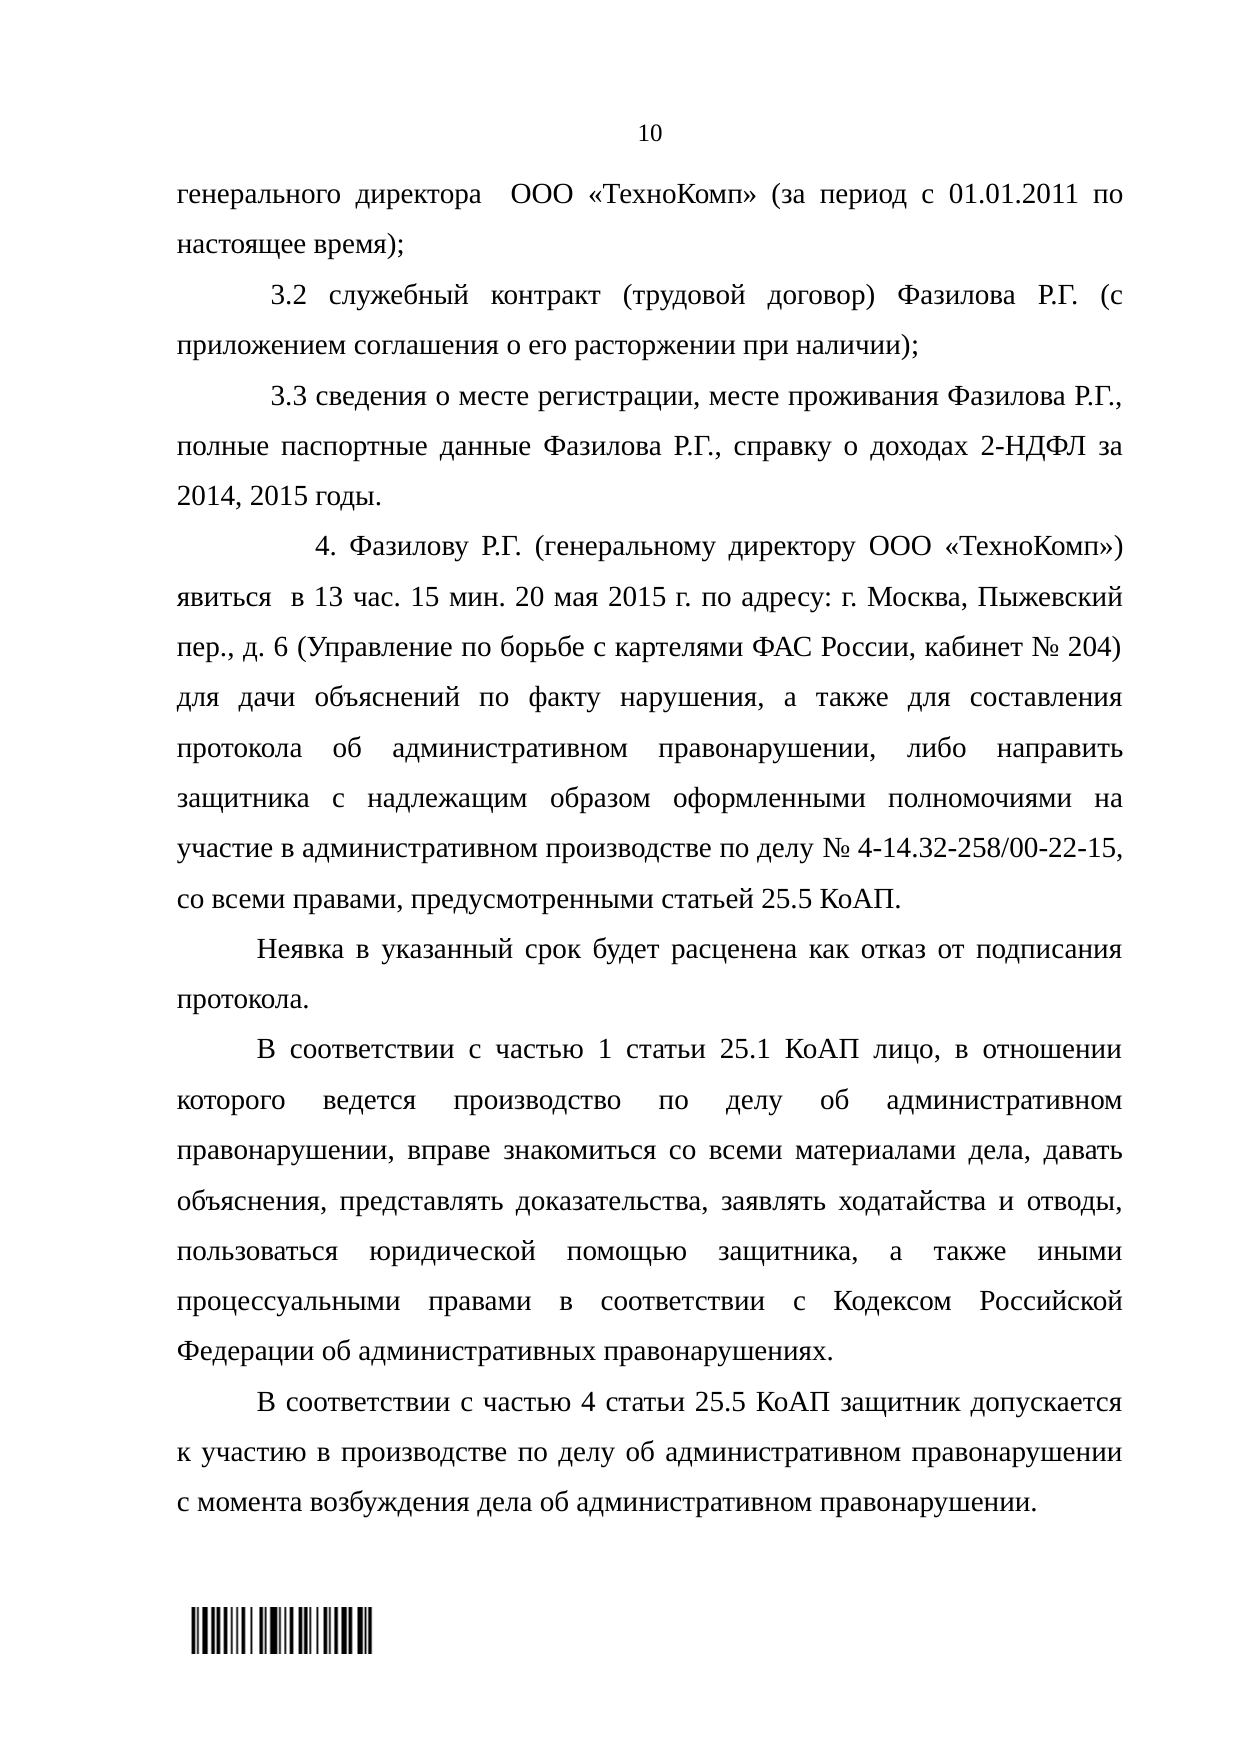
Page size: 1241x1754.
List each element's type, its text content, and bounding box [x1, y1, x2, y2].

list 4. Фазилову Р.Г. (генеральному директору ООО «ТехноКомп») явиться в 13 час. 15 мин. 20 мая 2015 г. по адресу: г. Москва, Пыжевский пер., д. 6 (Управление по борьбе с картелями ФАС России, кабинет № 204) для дачи объяснений по факту нарушения, а также для составления протокола об административном правонарушении, либо направить защитника с надлежащим образом оформленными полномочиями на участие в административном производстве по делу № 4-14.32-258/00-22-15, со всеми правами, предусмотренными статьей 25.5 КоАП. [177, 528, 1123, 914]
text В соответствии с частью 4 статьи 25.5 КоАП защитник допускается к участию в производстве по делу об административном правонарушении с момента возбуждения дела об административном правонарушении. [177, 1384, 1123, 1518]
picture [176, 1607, 390, 1654]
text Неявка в указанный срок будет расценена как отказ от подписания протокола. [177, 931, 1123, 1015]
text 3.2 служебный контракт (трудовой договор) Фазилова Р.Г. (с приложением соглашения о его расторжении при наличии); [177, 277, 1123, 361]
text 3.3 сведения о месте регистрации, месте проживания Фазилова Р.Г., полные паспортные данные Фазилова Р.Г., справку о доходах 2-НДФЛ за 2014, 2015 годы. [177, 378, 1123, 512]
text генерального директора ООО «ТехноКомп» (за период с 01.01.2011 по настоящее время); [177, 176, 1123, 260]
text В соответствии с частью 1 статьи 25.1 КоАП лицо, в отношении которого ведется производство по делу об административном правонарушении, вправе знакомиться со всеми материалами дела, давать объяснения, представлять доказательства, заявлять ходатайства и отводы, пользоваться юридической помощью защитника, а также иными процессуальными правами в соответствии с Кодексом Российской Федерации об административных правонарушениях. [177, 1032, 1123, 1367]
